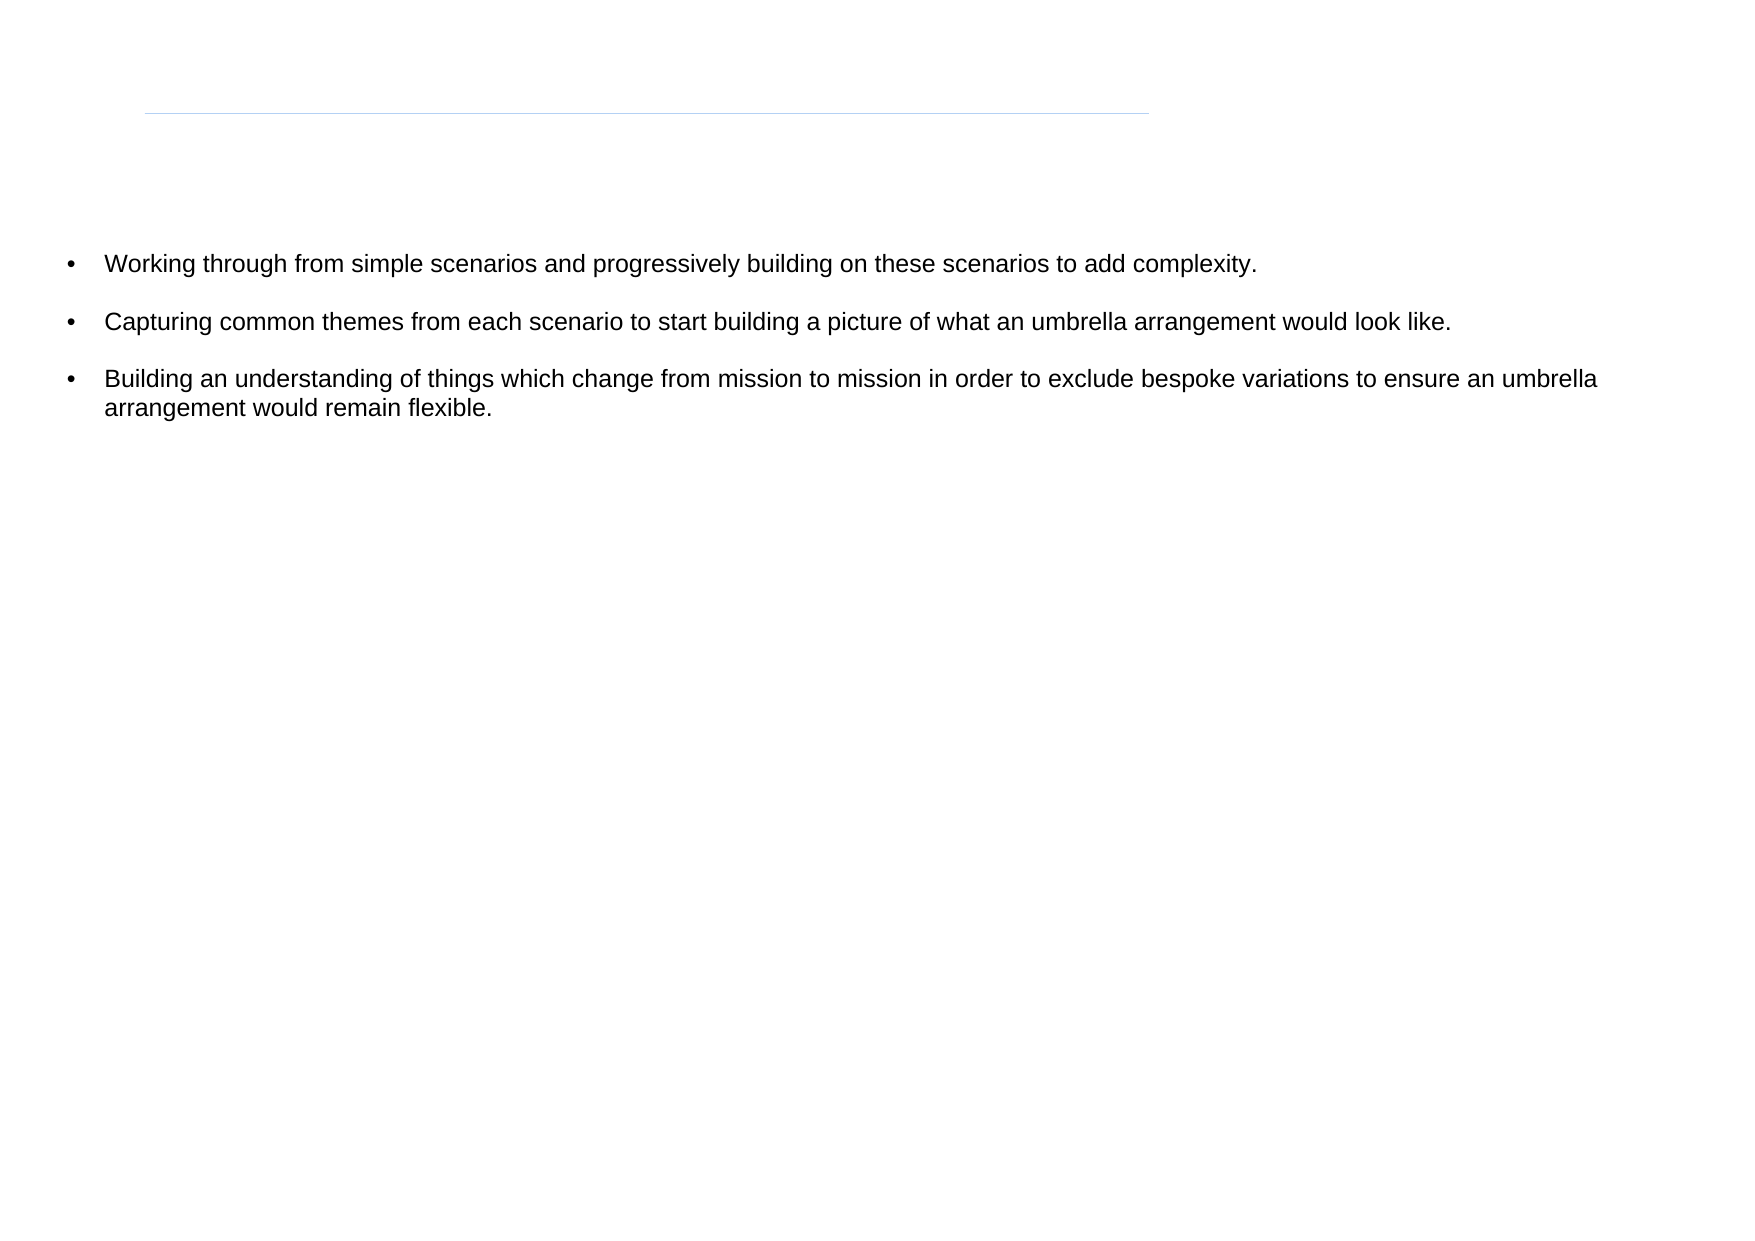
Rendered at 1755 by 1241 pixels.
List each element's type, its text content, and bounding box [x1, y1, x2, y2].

list Capturing common themes from each scenario to start building a picture of what an umbrella arrangement would look like. [67, 306, 1642, 335]
list Working through from simple scenarios and progressively building on these scenarios to add complexity. [67, 249, 1642, 278]
list Building an understanding of things which change from mission to mission in order to exclude bespoke variations to ensure an umbrella arrangement would remain flexible. [67, 364, 1642, 421]
